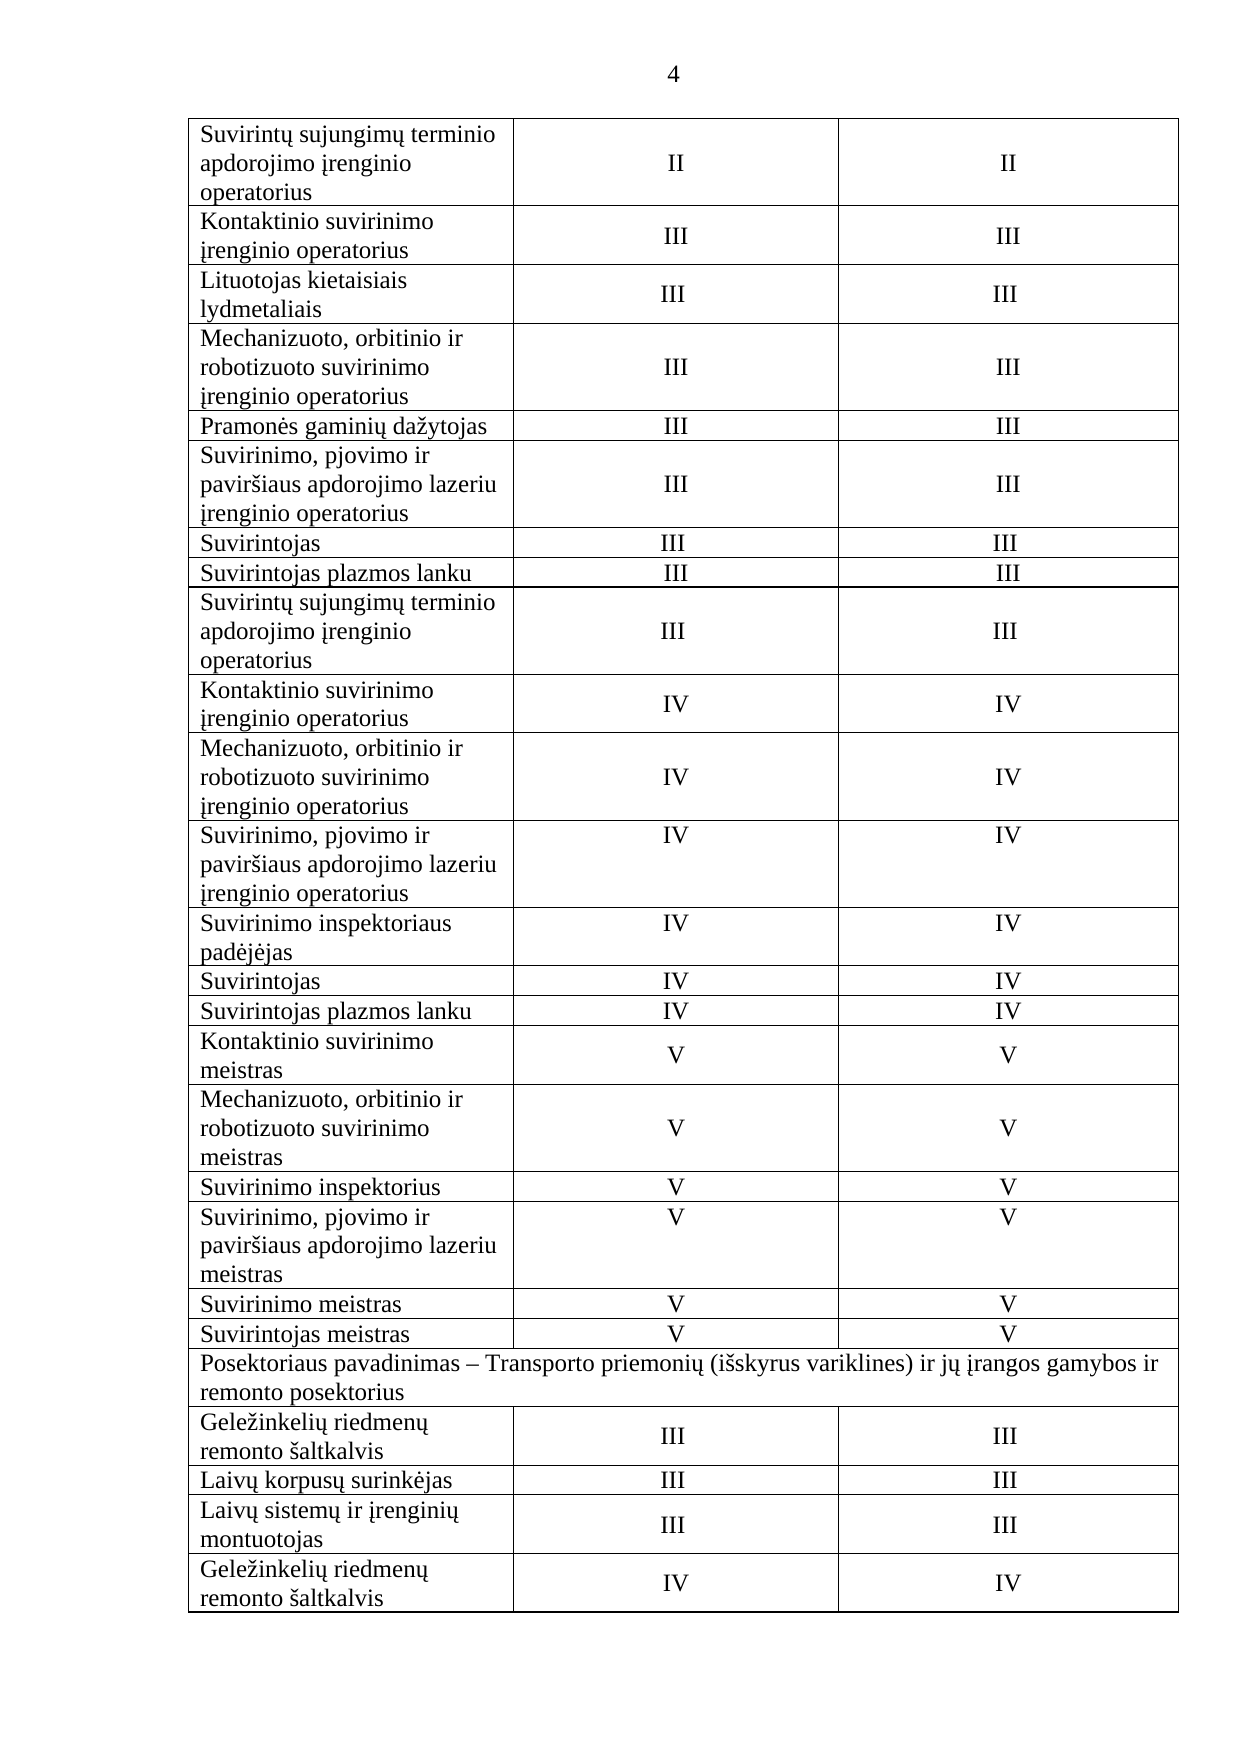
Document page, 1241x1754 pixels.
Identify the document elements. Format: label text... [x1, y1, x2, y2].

table_cell IV [839, 1554, 1178, 1611]
table_cell III [514, 441, 838, 527]
table_cell Suvirintojas meistras [189, 1319, 513, 1347]
table_cell III [514, 558, 838, 586]
table_cell IV [839, 733, 1178, 819]
table_cell V [514, 1026, 838, 1083]
table_cell III [514, 411, 838, 439]
table_cell Suvirinimo meistras [189, 1289, 513, 1318]
table_cell Suvirintojas plazmos lanku [189, 996, 513, 1025]
table_cell Suvirinimo, pjovimo ir paviršiaus apdorojimo lazeriu meistras [189, 1202, 513, 1288]
table_cell IV [839, 908, 1178, 965]
table_cell II [839, 119, 1178, 205]
table_cell Kontaktinio suvirinimo įrenginio operatorius [189, 206, 513, 264]
table_cell III [514, 265, 838, 322]
table_cell IV [514, 966, 838, 995]
table_cell III [839, 1495, 1178, 1553]
table_cell IV [839, 996, 1178, 1025]
table_cell IV [514, 908, 838, 965]
table_cell Suvirinimo inspektorius [189, 1172, 513, 1201]
table_cell Laivų korpusų surinkėjas [189, 1466, 513, 1494]
table_cell II [514, 119, 838, 205]
table_cell III [839, 324, 1178, 410]
table_cell Suvirintų sujungimų terminio apdorojimo įrenginio operatorius [189, 588, 513, 674]
table_cell III [839, 206, 1178, 264]
table_cell V [514, 1319, 838, 1347]
table_cell IV [839, 675, 1178, 732]
table_cell IV [514, 733, 838, 819]
table_cell IV [514, 821, 838, 907]
table_cell V [514, 1172, 838, 1201]
table_cell III [839, 1466, 1178, 1494]
table_cell Mechanizuoto, orbitinio ir robotizuoto suvirinimo įrenginio operatorius [189, 324, 513, 410]
table_cell V [839, 1085, 1178, 1171]
table_cell V [839, 1319, 1178, 1347]
table_cell Pramonės gaminių dažytojas [189, 411, 513, 439]
table_cell Kontaktinio suvirinimo meistras [189, 1026, 513, 1083]
table_cell Suvirinimo inspektoriaus padėjėjas [189, 908, 513, 965]
table_cell V [514, 1202, 838, 1288]
table_cell III [839, 558, 1178, 586]
table_cell III [514, 588, 838, 674]
table_cell Mechanizuoto, orbitinio ir robotizuoto suvirinimo įrenginio operatorius [189, 733, 513, 819]
table_cell Laivų sistemų ir įrenginių montuotojas [189, 1495, 513, 1553]
table_cell III [839, 588, 1178, 674]
table_cell Mechanizuoto, orbitinio ir robotizuoto suvirinimo meistras [189, 1085, 513, 1171]
table_cell IV [514, 1554, 838, 1611]
table_cell III [514, 528, 838, 557]
table_cell IV [514, 675, 838, 732]
table_cell V [839, 1289, 1178, 1318]
table_cell Suvirintojas [189, 966, 513, 995]
table_cell V [839, 1202, 1178, 1288]
table_cell Kontaktinio suvirinimo įrenginio operatorius [189, 675, 513, 732]
table_cell III [514, 1466, 838, 1494]
table_cell Suvirintų sujungimų terminio apdorojimo įrenginio operatorius [189, 119, 513, 205]
table_cell Suvirintojas plazmos lanku [189, 558, 513, 586]
table_cell III [514, 1495, 838, 1553]
table_cell III [839, 528, 1178, 557]
table_cell Suvirinimo, pjovimo ir paviršiaus apdorojimo lazeriu įrenginio operatorius [189, 441, 513, 527]
table_cell III [514, 206, 838, 264]
table_cell III [839, 441, 1178, 527]
table_cell V [514, 1085, 838, 1171]
table_cell Suvirintojas [189, 528, 513, 557]
table_cell IV [839, 821, 1178, 907]
table_cell III [839, 411, 1178, 439]
table_cell III [514, 324, 838, 410]
table_cell III [839, 265, 1178, 322]
table_cell Lituotojas kietaisiais lydmetaliais [189, 265, 513, 322]
table_cell V [839, 1026, 1178, 1083]
table_cell III [514, 1407, 838, 1464]
table_cell Geležinkelių riedmenų remonto šaltkalvis [189, 1407, 513, 1464]
table_cell Posektoriaus pavadinimas – Transporto priemonių (išskyrus variklines) ir jų įrangos gamybos ir remonto posektorius [189, 1349, 1178, 1406]
table_cell V [514, 1289, 838, 1318]
table_cell V [839, 1172, 1178, 1201]
table_cell III [839, 1407, 1178, 1464]
table_cell Geležinkelių riedmenų remonto šaltkalvis [189, 1554, 513, 1611]
table_cell Suvirinimo, pjovimo ir paviršiaus apdorojimo lazeriu įrenginio operatorius [189, 821, 513, 907]
table_cell IV [514, 996, 838, 1025]
table_cell IV [839, 966, 1178, 995]
